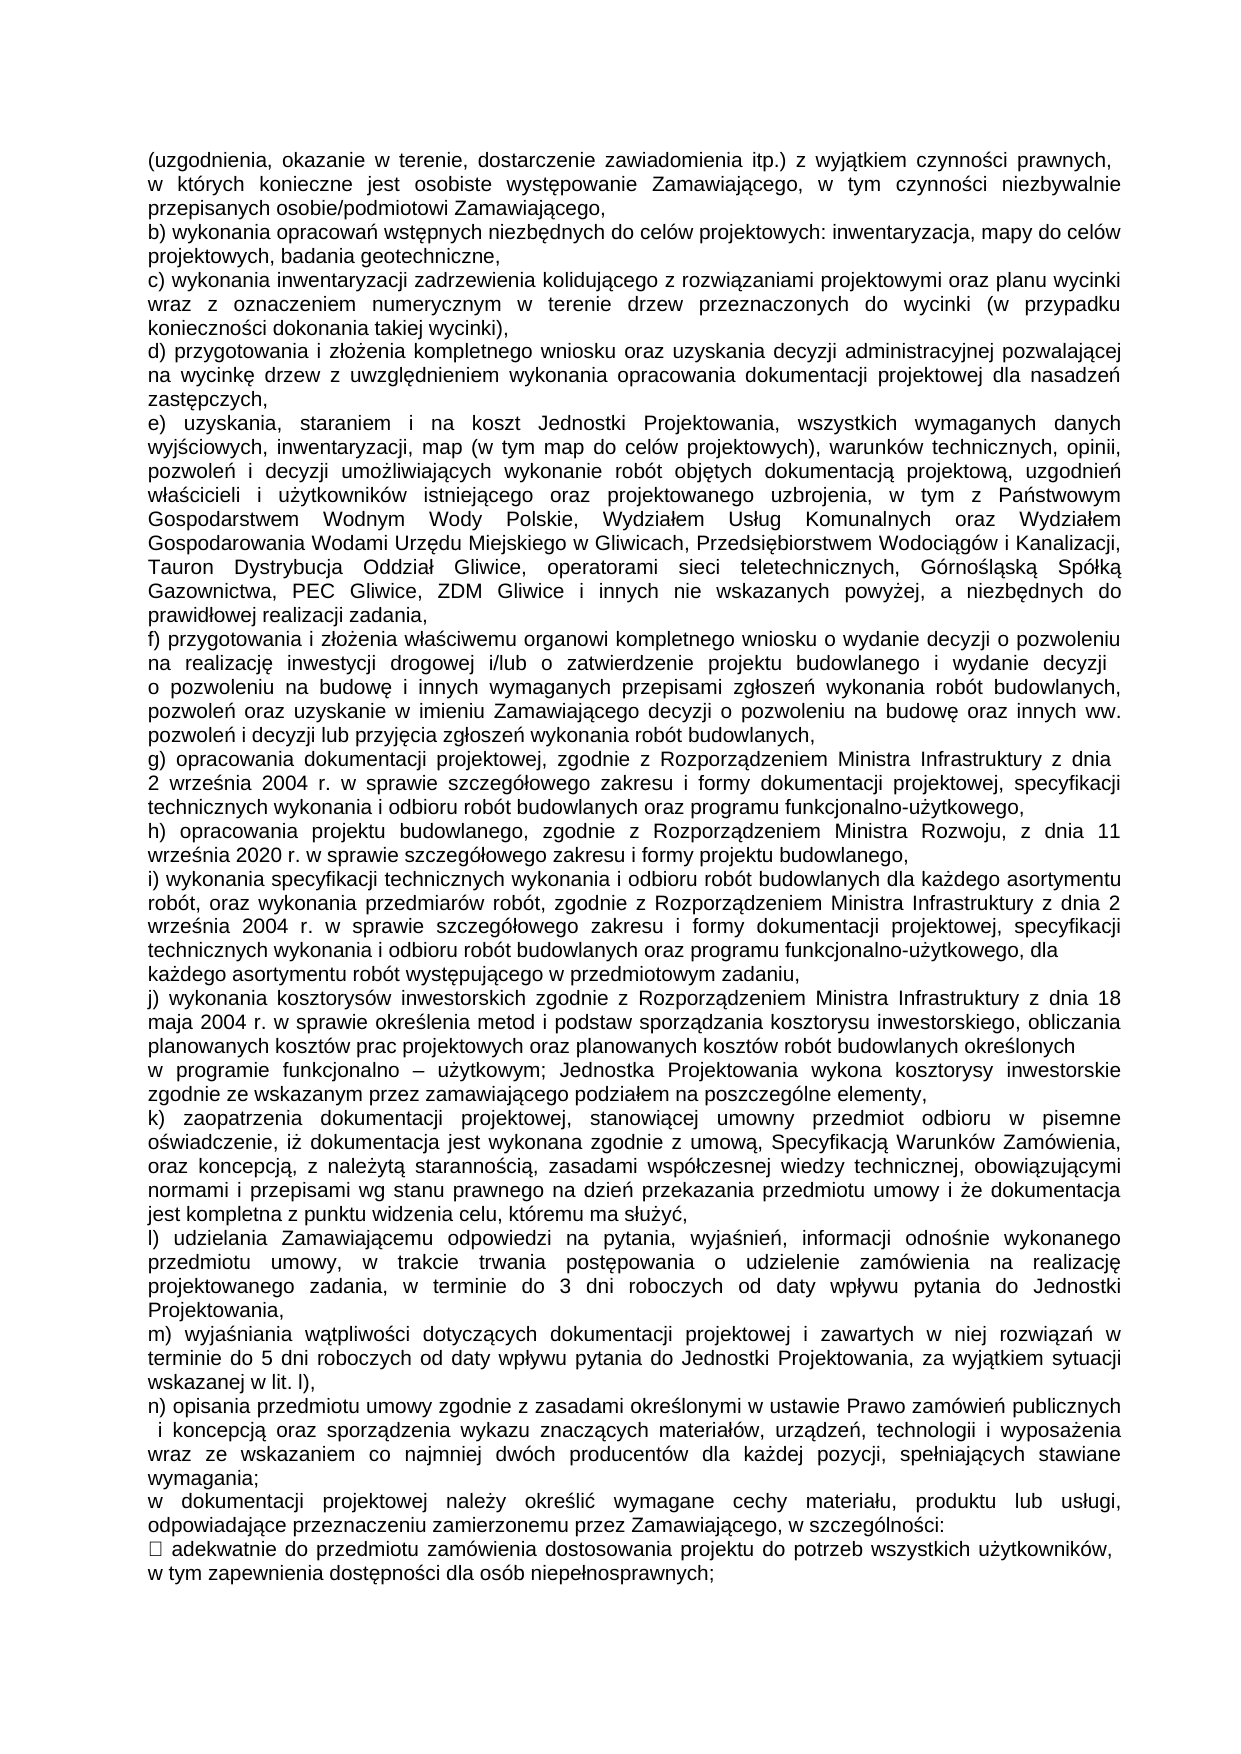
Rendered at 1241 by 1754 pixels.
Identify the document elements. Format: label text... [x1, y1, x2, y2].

text e) uzyskania, staraniem i na koszt Jednostki Projektowania, wszystkich wymaganych danych wyjściowych, inwentaryzacji, map (w tym map do celów projektowych), warunków technicznych, opinii, pozwoleń i decyzji umożliwiających wykonanie robót objętych dokumentacją projektową, uzgodnień właścicieli i użytkowników istniejącego oraz projektowanego uzbrojenia, w tym z Państwowym Gospodarstwem Wodnym Wody Polskie, Wydziałem Usług Komunalnych oraz Wydziałem Gospodarowania Wodami Urzędu Miejskiego w Gliwicach, Przedsiębiorstwem Wodociągów i Kanalizacji, Tauron Dystrybucja Oddział Gliwice, operatorami sieci teletechnicznych, Górnośląską Spółką Gazownictwa, PEC Gliwice, ZDM Gliwice i innych nie wskazanych powyżej, a niezbędnych do prawidłowej realizacji zadania, [148, 411, 1122, 627]
text k) zaopatrzenia dokumentacji projektowej, stanowiącej umowny przedmiot odbioru w pisemne oświadczenie, iż dokumentacja jest wykonana zgodnie z umową, Specyfikacją Warunków Zamówienia, oraz koncepcją, z należytą starannością, zasadami współczesnej wiedzy technicznej, obowiązującymi normami i przepisami wg stanu prawnego na dzień przekazania przedmiotu umowy i że dokumentacja jest kompletna z punktu widzenia celu, któremu ma służyć, [148, 1106, 1122, 1226]
text d) przygotowania i złożenia kompletnego wniosku oraz uzyskania decyzji administracyjnej pozwalającej na wycinkę drzew z uwzględnieniem wykonania opracowania dokumentacji projektowej dla nasadzeń zastępczych, [148, 339, 1122, 411]
text m) wyjaśniania wątpliwości dotyczących dokumentacji projektowej i zawartych w niej rozwiązań w terminie do 5 dni roboczych od daty wpływu pytania do Jednostki Projektowania, za wyjątkiem sytuacji wskazanej w lit. l), [148, 1322, 1122, 1393]
text f) przygotowania i złożenia właściwemu organowi kompletnego wniosku o wydanie decyzji o pozwoleniu na realizację inwestycji drogowej i/lub o zatwierdzenie projektu budowlanego i wydanie decyzji o pozwoleniu na budowę i innych wymaganych przepisami zgłoszeń wykonania robót budowlanych, pozwoleń oraz uzyskanie w imieniu Zamawiającego decyzji o pozwoleniu na budowę oraz innych ww. pozwoleń i decyzji lub przyjęcia zgłoszeń wykonania robót budowlanych, [148, 627, 1122, 747]
text w dokumentacji projektowej należy określić wymagane cechy materiału, produktu lub usługi, odpowiadające przeznaczeniu zamierzonemu przez Zamawiającego, w szczególności: [148, 1489, 1122, 1537]
text  adekwatnie do przedmiotu zamówienia dostosowania projektu do potrzeb wszystkich użytkowników, w tym zapewnienia dostępności dla osób niepełnosprawnych; [148, 1537, 1122, 1585]
text b) wykonania opracowań wstępnych niezbędnych do celów projektowych: inwentaryzacja, mapy do celów projektowych, badania geotechniczne, [148, 219, 1122, 267]
text (uzgodnienia, okazanie w terenie, dostarczenie zawiadomienia itp.) z wyjątkiem czynności prawnych, w których konieczne jest osobiste występowanie Zamawiającego, w tym czynności niezbywalnie przepisanych osobie/podmiotowi Zamawiającego, [148, 148, 1122, 219]
text każdego asortymentu robót występującego w przedmiotowym zadaniu, [148, 962, 1122, 986]
text c) wykonania inwentaryzacji zadrzewienia kolidującego z rozwiązaniami projektowymi oraz planu wycinki wraz z oznaczeniem numerycznym w terenie drzew przeznaczonych do wycinki (w przypadku konieczności dokonania takiej wycinki), [148, 267, 1122, 339]
text h) opracowania projektu budowlanego, zgodnie z Rozporządzeniem Ministra Rozwoju, z dnia 11 września 2020 r. w sprawie szczegółowego zakresu i formy projektu budowlanego, [148, 818, 1122, 866]
text j) wykonania kosztorysów inwestorskich zgodnie z Rozporządzeniem Ministra Infrastruktury z dnia 18 maja 2004 r. w sprawie określenia metod i podstaw sporządzania kosztorysu inwestorskiego, obliczania planowanych kosztów prac projektowych oraz planowanych kosztów robót budowlanych określonych [148, 986, 1122, 1058]
text l) udzielania Zamawiającemu odpowiedzi na pytania, wyjaśnień, informacji odnośnie wykonanego przedmiotu umowy, w trakcie trwania postępowania o udzielenie zamówienia na realizację projektowanego zadania, w terminie do 3 dni roboczych od daty wpływu pytania do Jednostki Projektowania, [148, 1226, 1122, 1322]
text w programie funkcjonalno – użytkowym; Jednostka Projektowania wykona kosztorysy inwestorskie zgodnie ze wskazanym przez zamawiającego podziałem na poszczególne elementy, [148, 1058, 1122, 1106]
text n) opisania przedmiotu umowy zgodnie z zasadami określonymi w ustawie Prawo zamówień publicznych i koncepcją oraz sporządzenia wykazu znaczących materiałów, urządzeń, technologii i wyposażenia wraz ze wskazaniem co najmniej dwóch producentów dla każdej pozycji, spełniających stawiane wymagania; [148, 1393, 1122, 1489]
text g) opracowania dokumentacji projektowej, zgodnie z Rozporządzeniem Ministra Infrastruktury z dnia 2 września 2004 r. w sprawie szczegółowego zakresu i formy dokumentacji projektowej, specyfikacji technicznych wykonania i odbioru robót budowlanych oraz programu funkcjonalno-użytkowego, [148, 747, 1122, 818]
text i) wykonania specyfikacji technicznych wykonania i odbioru robót budowlanych dla każdego asortymentu robót, oraz wykonania przedmiarów robót, zgodnie z Rozporządzeniem Ministra Infrastruktury z dnia 2 września 2004 r. w sprawie szczegółowego zakresu i formy dokumentacji projektowej, specyfikacji technicznych wykonania i odbioru robót budowlanych oraz programu funkcjonalno-użytkowego, dla [148, 866, 1122, 962]
